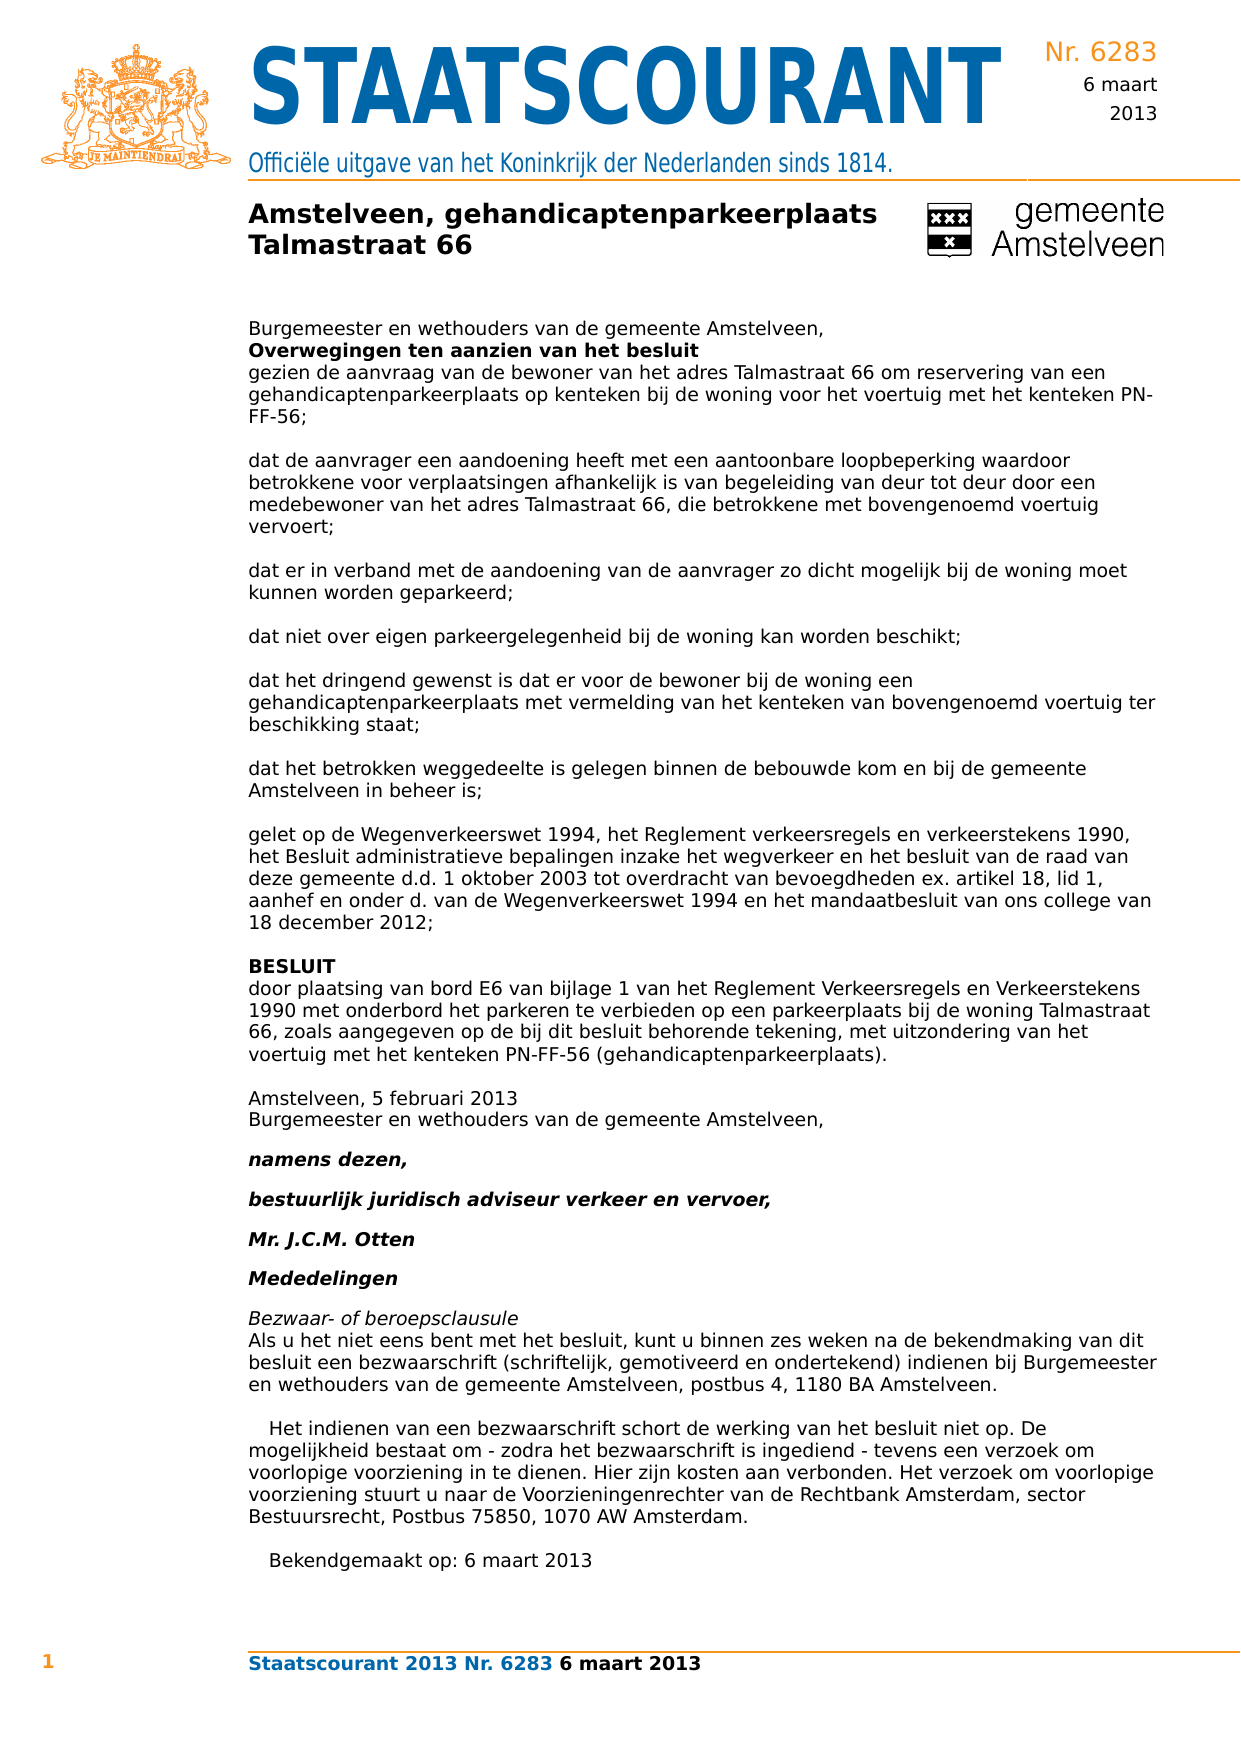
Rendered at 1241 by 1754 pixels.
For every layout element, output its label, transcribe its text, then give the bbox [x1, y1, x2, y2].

text gezien de aanvraag van de bewoner van het adres Talmastraat 66 om reservering van een gehandicaptenparkeerplaats op kenteken bij de woning voor het voertuig met het kenteken PN-FF-56; [248, 362, 1163, 428]
text door plaatsing van bord E6 van bijlage 1 van het Reglement Verkeersregels en Verkeerstekens 1990 met onderbord het parkeren te verbieden op een parkeerplaats bij de woning Talmastraat 66, zoals aangegeven op de bij dit besluit behorende tekening, met uitzondering van het voertuig met het kenteken PN-FF-56 (gehandicaptenparkeerplaats). [248, 977, 1163, 1065]
text Burgemeester en wethouders van de gemeente Amstelveen, [248, 1109, 1163, 1131]
picture [927, 198, 1164, 258]
text dat het dringend gewenst is dat er voor de bewoner bij de woning een gehandicaptenparkeerplaats met vermelding van het kenteken van bovengenoemd voertuig ter beschikking staat; [248, 670, 1163, 736]
text dat er in verband met de aandoening van de aanvrager zo dicht mogelijk bij de woning moet kunnen worden geparkeerd; [248, 560, 1163, 604]
subtitle namens dezen, [248, 1149, 1163, 1171]
subtitle Amstelveen, gehandicaptenparkeerplaats Talmastraat 66 [248, 199, 1163, 261]
subtitle Mr. J.C.M. Otten [248, 1228, 1163, 1250]
picture [41, 44, 231, 169]
text BESLUIT [248, 956, 1163, 977]
text Burgemeester en wethouders van de gemeente Amstelveen, [248, 318, 1163, 340]
subtitle Bezwaar- of beroepsclausule [248, 1308, 1163, 1330]
subtitle bestuurlijk juridisch adviseur verkeer en vervoer, [248, 1189, 1163, 1211]
text dat het betrokken weggedeelte is gelegen binnen de bebouwde kom en bij de gemeente Amstelveen in beheer is; [248, 758, 1163, 802]
text dat niet over eigen parkeergelegenheid bij de woning kan worden beschikt; [248, 626, 1163, 648]
subtitle Mededelingen [248, 1268, 1163, 1290]
text Als u het niet eens bent met het besluit, kunt u binnen zes weken na de bekendmaking van dit besluit een bezwaarschrift (schriftelijk, gemotiveerd en ondertekend) indienen bij Burgemeester en wethouders van de gemeente Amstelveen, postbus 4, 1180 BA Amstelveen. [248, 1330, 1163, 1396]
text Het indienen van een bezwaarschrift schort de werking van het besluit niet op. De mogelijkheid bestaat om - zodra het bezwaarschrift is ingediend - tevens een verzoek om voorlopige voorziening in te dienen. Hier zijn kosten aan verbonden. Het verzoek om voorlopige voorziening stuurt u naar de Voorzieningenrechter van de Rechtbank Amsterdam, sector Bestuursrecht, Postbus 75850, 1070 AW Amsterdam. [248, 1418, 1163, 1528]
text dat de aanvrager een aandoening heeft met een aantoonbare loopbeperking waardoor betrokkene voor verplaatsingen afhankelijk is van begeleiding van deur tot deur door een medebewoner van het adres Talmastraat 66, die betrokkene met bovengenoemd voertuig vervoert; [248, 450, 1163, 538]
text gelet op de Wegenverkeerswet 1994, het Reglement verkeersregels en verkeerstekens 1990, het Besluit administratieve bepalingen inzake het wegverkeer en het besluit van de raad van deze gemeente d.d. 1 oktober 2003 tot overdracht van bevoegdheden ex. artikel 18, lid 1, aanhef en onder d. van de Wegenverkeerswet 1994 en het mandaatbesluit van ons college van 18 december 2012; [248, 824, 1163, 933]
text Amstelveen, 5 februari 2013 [248, 1087, 1163, 1109]
text Bekendgemaakt op: 6 maart 2013 [248, 1549, 1163, 1572]
subtitle Overwegingen ten aanzien van het besluit [248, 340, 1163, 362]
